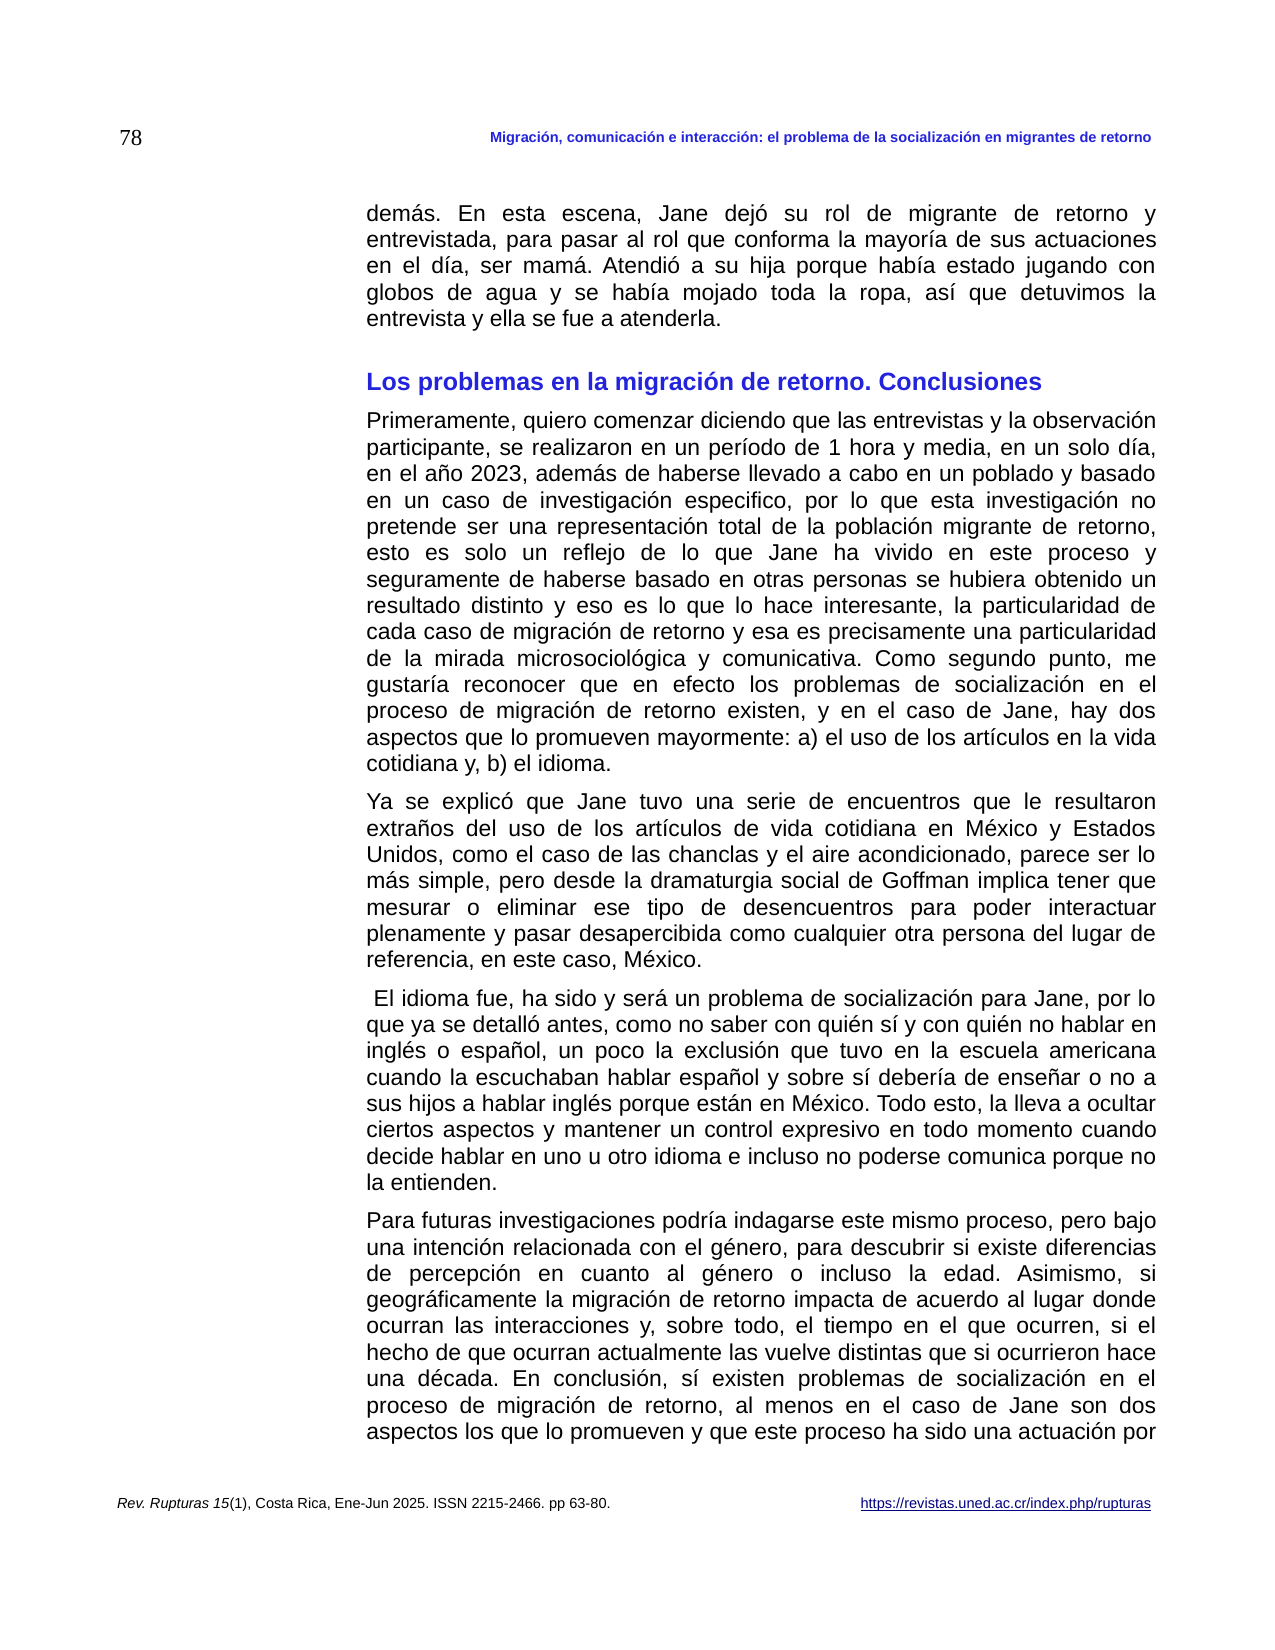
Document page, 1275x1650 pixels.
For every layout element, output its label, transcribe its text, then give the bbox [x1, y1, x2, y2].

subtitle Los problemas en la migración de retorno. Conclusiones [366, 367, 1157, 396]
text Ya se explicó que Jane tuvo una serie de encuentros que le resultaron extraños del uso de los artículos de vida cotidiana en México y Estados Unidos, como el caso de las chanclas y el aire acondicionado, parece ser lo más simple, pero desde la dramaturgia social de Goffman implica tener que mesurar o eliminar ese tipo de desencuentros para poder interactuar plenamente y pasar desapercibida como cualquier otra persona del lugar de referencia, en este caso, México. [366, 788, 1157, 973]
text Para futuras investigaciones podría indagarse este mismo proceso, pero bajo una intención relacionada con el género, para descubrir si existe diferencias de percepción en cuanto al género o incluso la edad. Asimismo, si geográficamente la migración de retorno impacta de acuerdo al lugar donde ocurran las interacciones y, sobre todo, el tiempo en el que ocurren, si el hecho de que ocurran actualmente las vuelve distintas que si ocurrieron hace una década. En conclusión, sí existen problemas de socialización en el proceso de migración de retorno, al menos en el caso de Jane son dos aspectos los que lo promueven y que este proceso ha sido una actuación por [366, 1207, 1157, 1444]
text demás. En esta escena, Jane dejó su rol de migrante de retorno y entrevistada, para pasar al rol que conforma la mayoría de sus actuaciones en el día, ser mamá. Atendió a su hija porque había estado jugando con globos de agua y se había mojado toda la ropa, así que detuvimos la entrevista y ella se fue a atenderla. [366, 200, 1157, 332]
text Primeramente, quiero comenzar diciendo que las entrevistas y la observación participante, se realizaron en un período de 1 hora y media, en un solo día, en el año 2023, además de haberse llevado a cabo en un poblado y basado en un caso de investigación especifico, por lo que esta investigación no pretende ser una representación total de la población migrante de retorno, esto es solo un reflejo de lo que Jane ha vivido en este proceso y seguramente de haberse basado en otras personas se hubiera obtenido un resultado distinto y eso es lo que lo hace interesante, la particularidad de cada caso de migración de retorno y esa es precisamente una particularidad de la mirada microsociológica y comunicativa. Como segundo punto, me gustaría reconocer que en efecto los problemas de socialización en el proceso de migración de retorno existen, y en el caso de Jane, hay dos aspectos que lo promueven mayormente: a) el uso de los artículos en la vida cotidiana y, b) el idioma. [366, 407, 1157, 776]
text El idioma fue, ha sido y será un problema de socialización para Jane, por lo que ya se detalló antes, como no saber con quién sí y con quién no hablar en inglés o español, un poco la exclusión que tuvo en la escuela americana cuando la escuchaban hablar español y sobre sí debería de enseñar o no a sus hijos a hablar inglés porque están en México. Todo esto, la lleva a ocultar ciertos aspectos y mantener un control expresivo en todo momento cuando decide hablar en uno u otro idioma e incluso no poderse comunica porque no la entienden. [366, 984, 1157, 1195]
